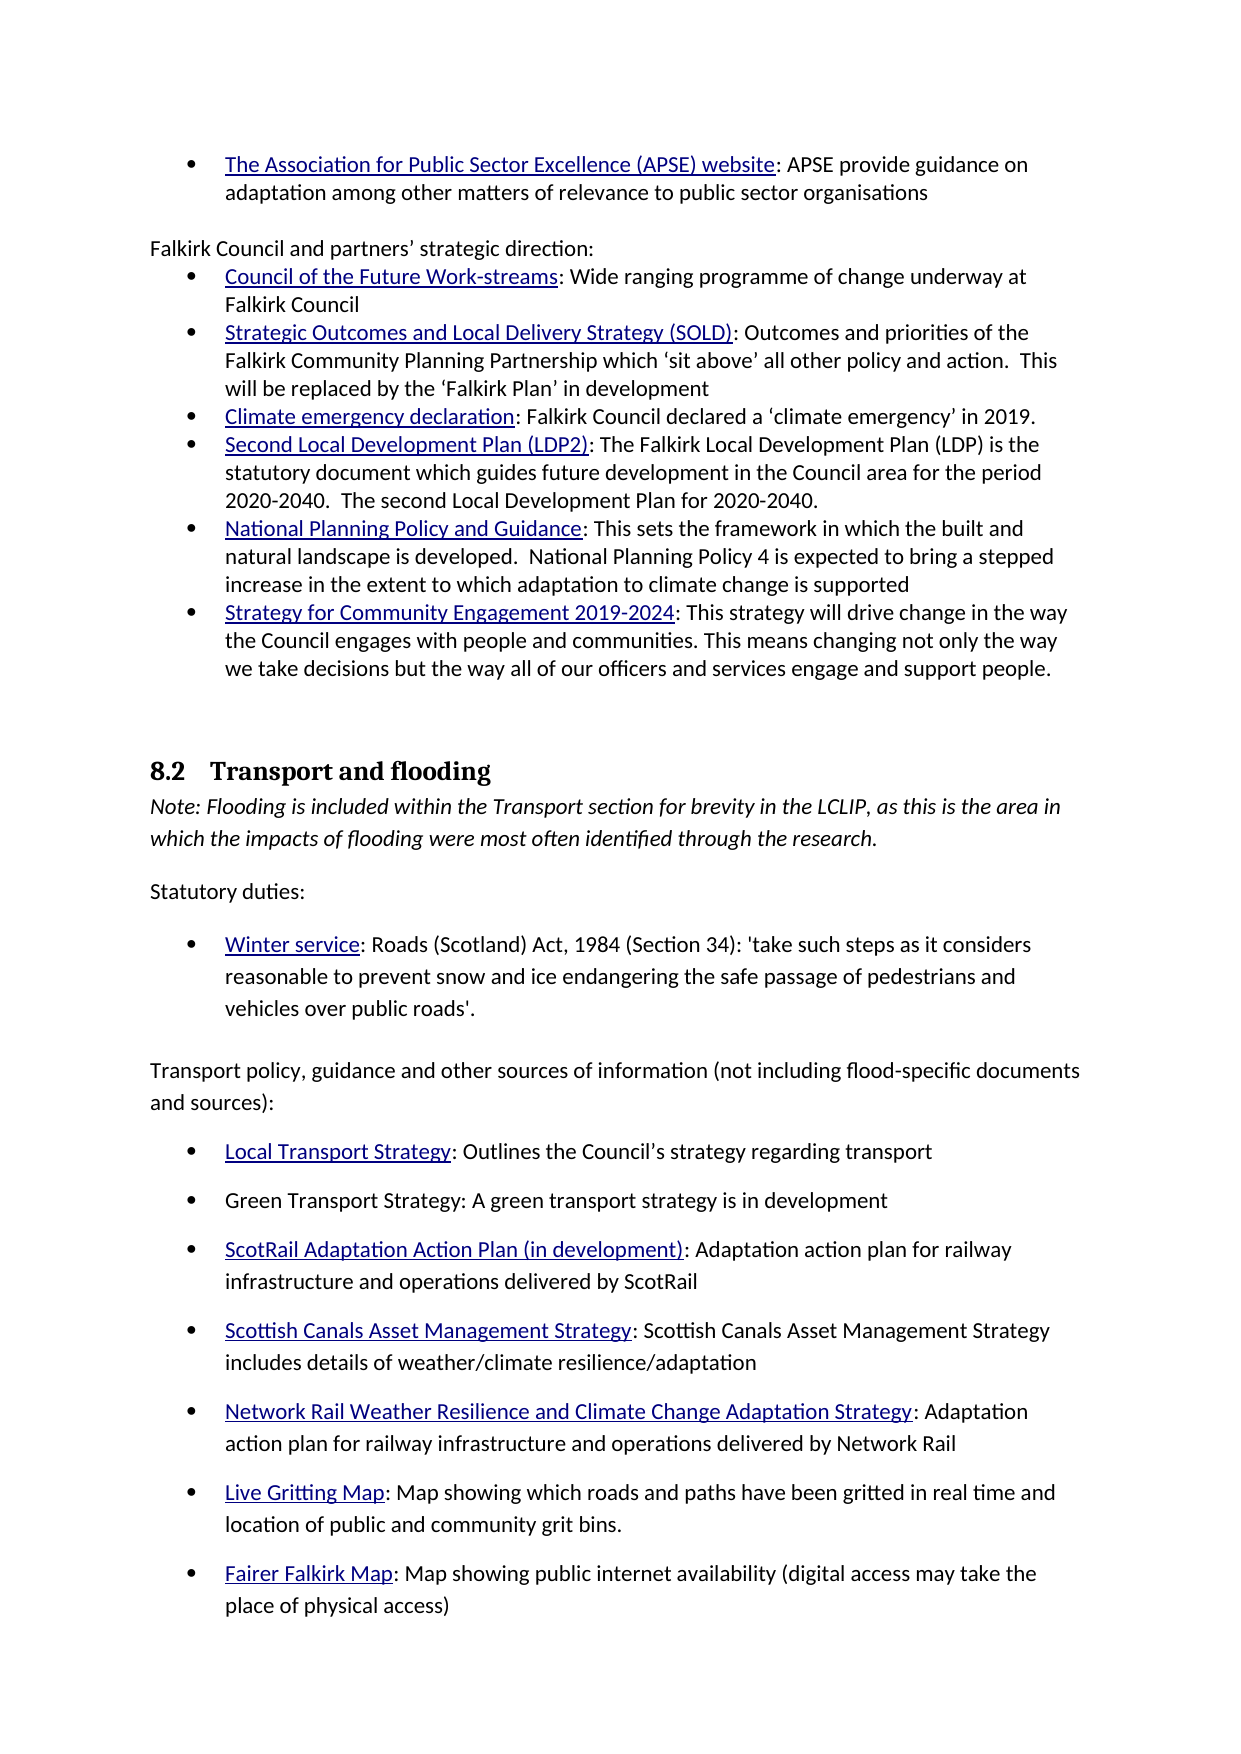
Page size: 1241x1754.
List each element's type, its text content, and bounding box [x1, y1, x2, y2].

list ScotRail Adaptation Action Plan (in development): Adaptation action plan for railway infrastructure and operations delivered by ScotRail [187, 1235, 1090, 1295]
text Note: Flooding is included within the Transport section for brevity in the LCLIP, as this is the area in which the impacts of flooding were most often identified through the research. [150, 792, 1090, 852]
list Fairer Falkirk Map: Map showing public internet availability (digital access may take the place of physical access) [187, 1559, 1090, 1619]
text Falkirk Council and partners’ strategic direction: [150, 234, 1090, 262]
list The Association for Public Sector Excellence (APSE) website: APSE provide guidance on adaptation among other matters of relevance to public sector organisations [187, 150, 1090, 206]
list Live Gritting Map: Map showing which roads and paths have been gritted in real time and location of public and community grit bins. [187, 1478, 1090, 1538]
list Council of the Future Work-streams: Wide ranging programme of change underway at Falkirk Council [187, 262, 1090, 318]
list Local Transport Strategy: Outlines the Council’s strategy regarding transport [187, 1137, 1090, 1165]
list Climate emergency declaration: Falkirk Council declared a ‘climate emergency’ in 2019. [187, 402, 1090, 430]
list National Planning Policy and Guidance: This sets the framework in which the built and natural landscape is developed. National Planning Policy 4 is expected to bring a stepped increase in the extent to which adaptation to climate change is supported [187, 514, 1090, 598]
list Winter service: Roads (Scotland) Act, 1984 (Section 34): 'take such steps as it considers reasonable to prevent snow and ice endangering the safe passage of pedestrians and vehicles over public roads'. [187, 930, 1090, 1023]
list Network Rail Weather Resilience and Climate Change Adaptation Strategy: Adaptation action plan for railway infrastructure and operations delivered by Network Rail [187, 1397, 1090, 1457]
list Strategic Outcomes and Local Delivery Strategy (SOLD): Outcomes and priorities of the Falkirk Community Planning Partnership which ‘sit above’ all other policy and action. This will be replaced by the ‘Falkirk Plan’ in development [187, 318, 1090, 402]
list Strategy for Community Engagement 2019-2024: This strategy will drive change in the way the Council engages with people and communities. This means changing not only the way we take decisions but the way all of our officers and services engage and support people. [187, 598, 1090, 682]
list Second Local Development Plan (LDP2): The Falkirk Local Development Plan (LDP) is the statutory document which guides future development in the Council area for the period 2020-2040. The second Local Development Plan for 2020-2040. [187, 430, 1090, 514]
subtitle Transport and flooding [150, 756, 1090, 787]
list Green Transport Strategy: A green transport strategy is in development [187, 1186, 1090, 1214]
text Transport policy, guidance and other sources of information (not including flood-specific documents and sources): [150, 1056, 1090, 1116]
list Scottish Canals Asset Management Strategy: Scottish Canals Asset Management Strategy includes details of weather/climate resilience/adaptation [187, 1316, 1090, 1376]
text Statutory duties: [150, 877, 1090, 905]
